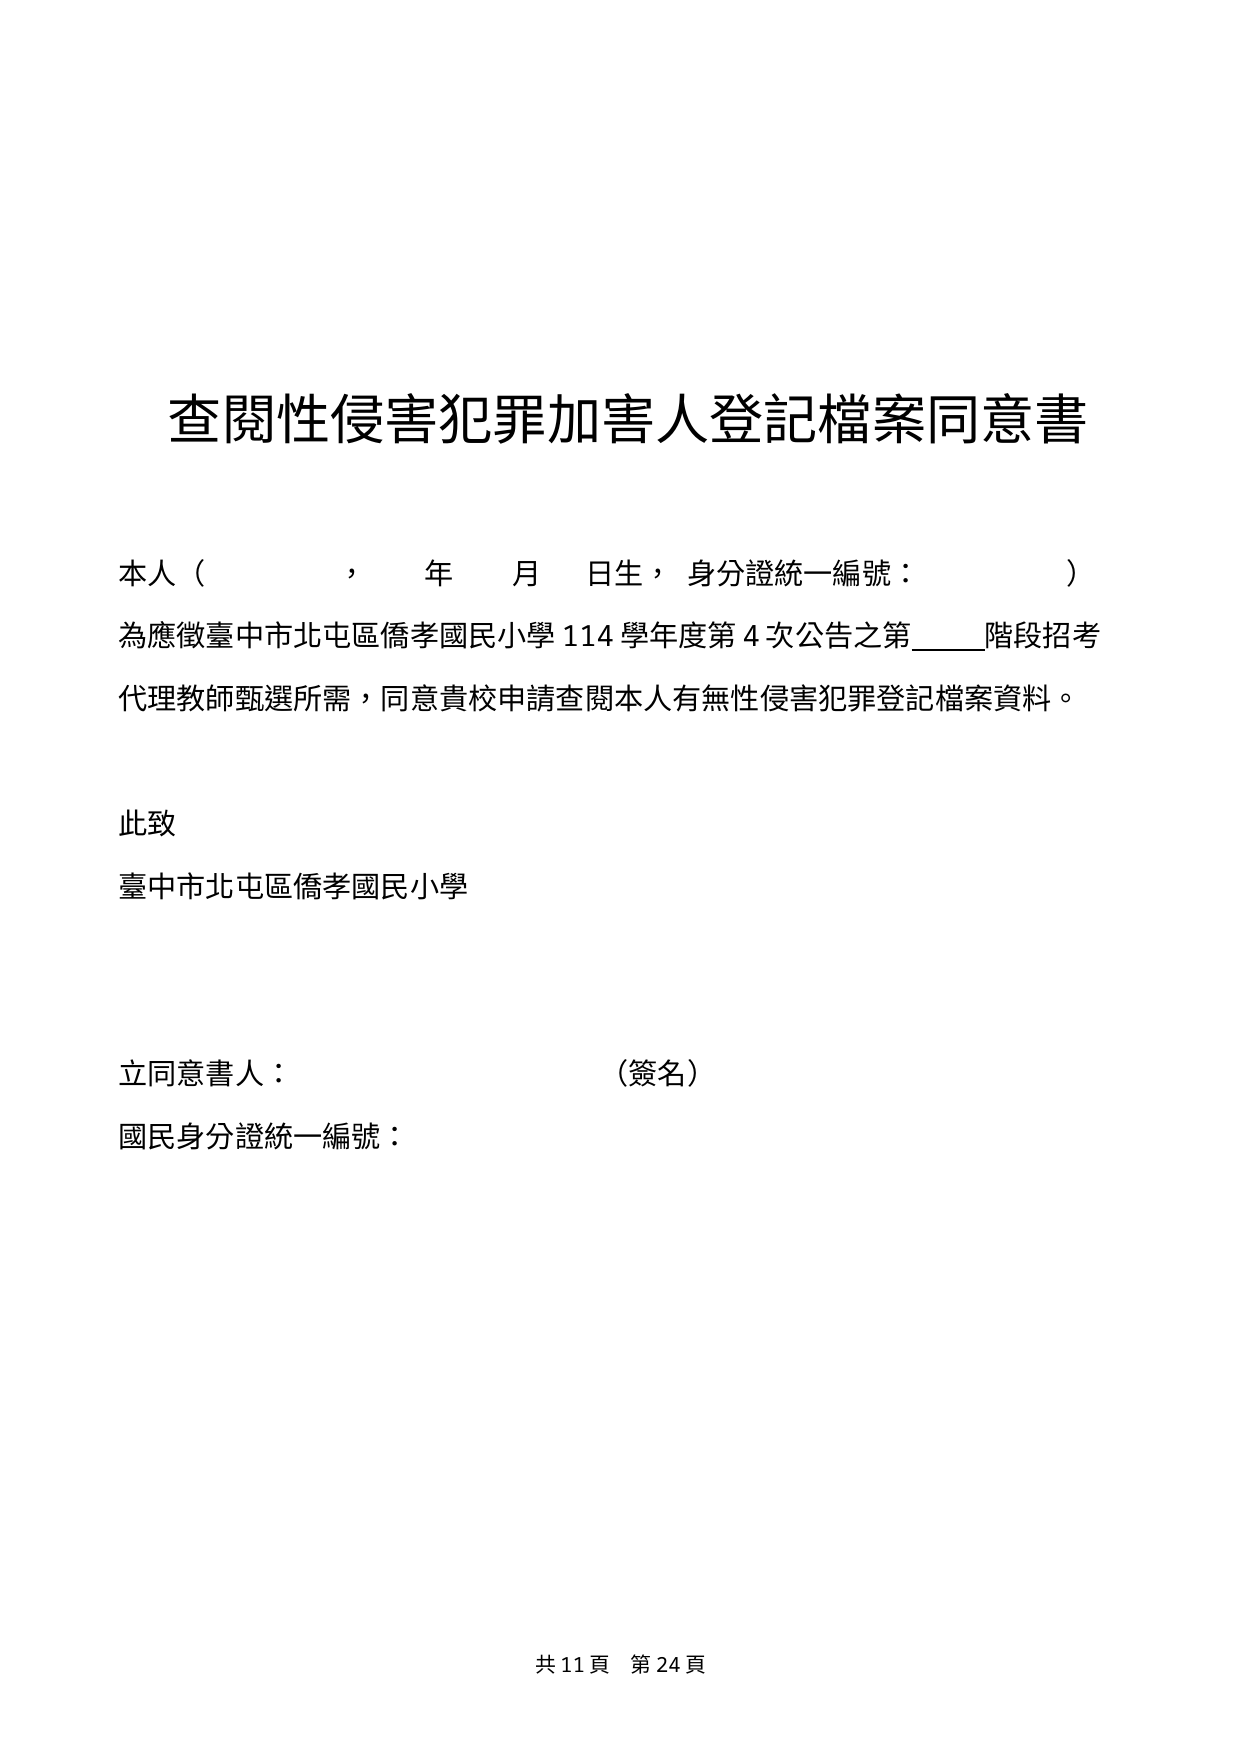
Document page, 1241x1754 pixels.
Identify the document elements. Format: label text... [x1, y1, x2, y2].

text 國民身分證統一編號： [118, 1093, 1122, 1155]
text 此致 [118, 780, 1122, 843]
text 臺中市北屯區僑孝國民小學 [118, 843, 1122, 905]
text 查閱性侵害犯罪加害人登記檔案同意書 [118, 343, 1138, 468]
text 本人（ ， 年 月 日生， 身分證統一編號： ）為應徵臺中市北屯區僑孝國民小學114學年度第4次公告之第 階段招考代理教師甄選所需，同意貴校申請查閱本人有無性侵害犯罪登記檔案資料。 [118, 530, 1122, 718]
text 立同意書人： （簽名） [118, 1030, 1122, 1093]
